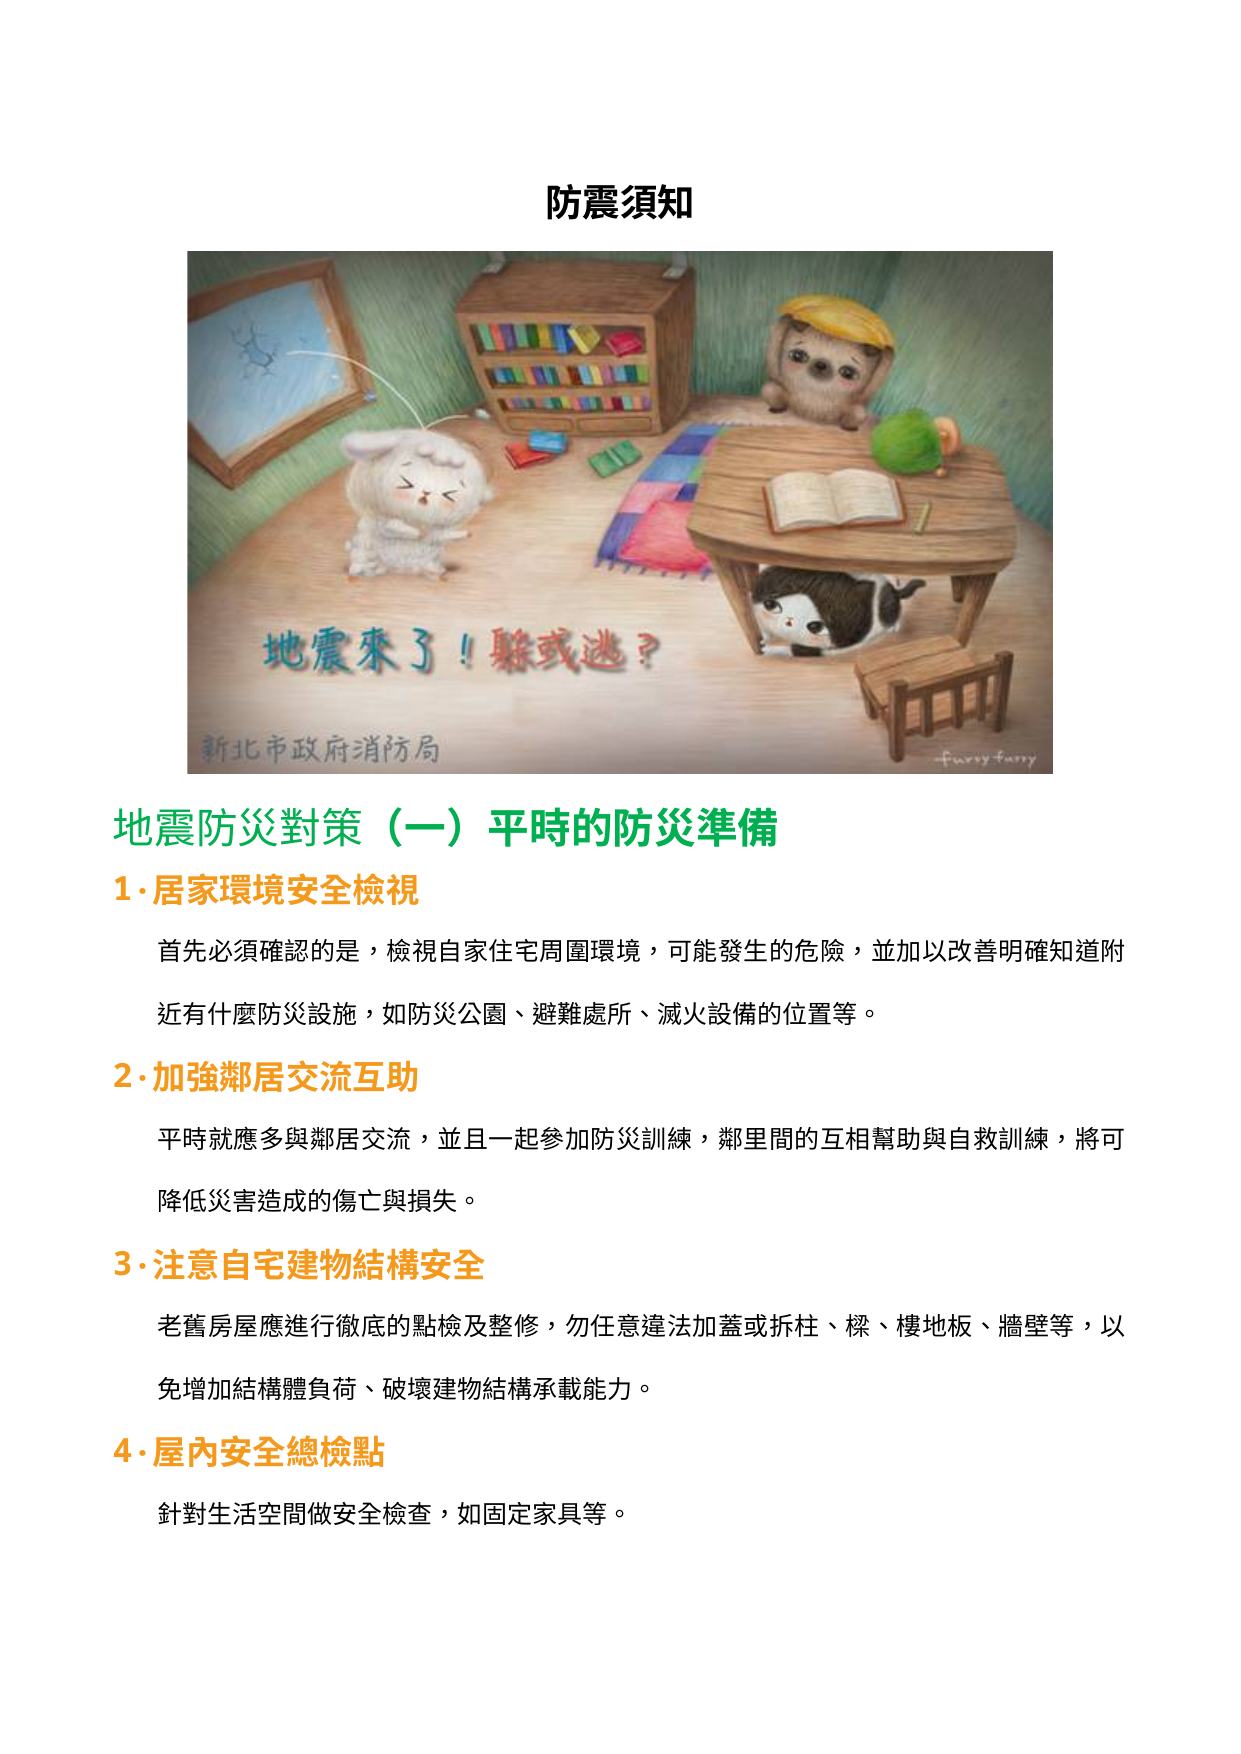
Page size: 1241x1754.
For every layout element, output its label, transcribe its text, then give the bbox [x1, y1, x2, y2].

text 防震須知 [112, 158, 1128, 221]
text 針對生活空間做安全檢查，如固定家具等。 [157, 1471, 1128, 1533]
text 首先必須確認的是，檢視自家住宅周圍環境，可能發生的危險，並加以改善明確知道附近有什麼防災設施，如防災公園、避難處所、滅火設備的位置等。 [157, 908, 1128, 1033]
text 地震防災對策（一）平時的防災準備 [112, 783, 1128, 846]
picture [187, 251, 1053, 774]
text 老舊房屋應進行徹底的點檢及整修，勿任意違法加蓋或拆柱、樑、樓地板、牆壁等，以免增加結構體負荷、破壞建物結構承載能力。 [157, 1283, 1128, 1408]
text 1‧居家環境安全檢視 [112, 846, 1128, 908]
text 3‧注意自宅建物結構安全 [112, 1221, 1128, 1283]
text 4‧屋內安全總檢點 [112, 1408, 1128, 1471]
text 2‧加強鄰居交流互助 [112, 1033, 1128, 1096]
text 平時就應多與鄰居交流，並且一起參加防災訓練，鄰里間的互相幫助與自救訓練，將可降低災害造成的傷亡與損失。 [157, 1096, 1128, 1221]
